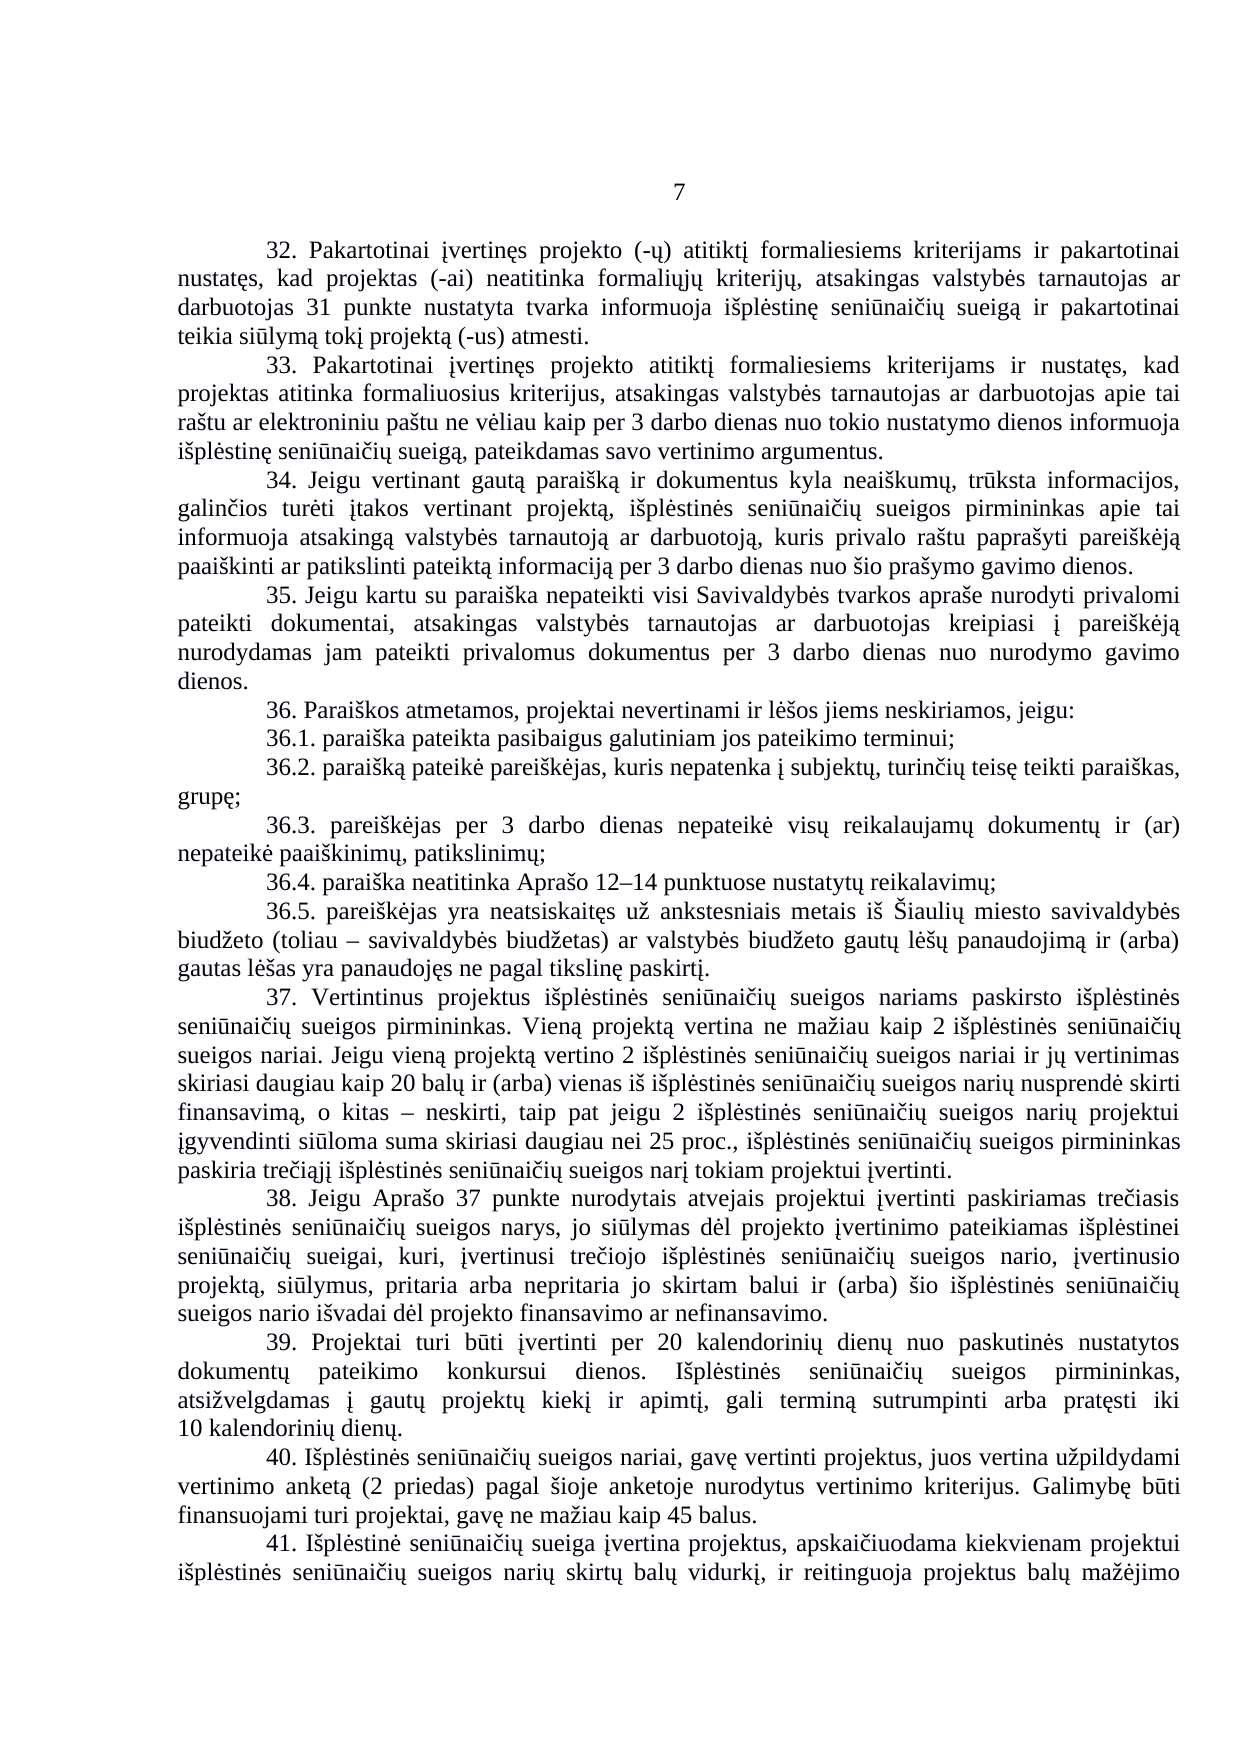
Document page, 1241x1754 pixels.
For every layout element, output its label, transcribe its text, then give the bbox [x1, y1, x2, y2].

text 36.3. pareiškėjas per 3 darbo dienas nepateikė visų reikalaujamų dokumentų ir (ar) nepateikė paaiškinimų, patikslinimų; [177, 810, 1181, 867]
text 36.2. paraišką pateikė pareiškėjas, kuris nepatenka į subjektų, turinčių teisę teikti paraiškas, grupę; [177, 752, 1181, 810]
text 34. Jeigu vertinant gautą paraišką ir dokumentus kyla neaiškumų, trūksta informacijos, galinčios turėti įtakos vertinant projektą, išplėstinės seniūnaičių sueigos pirmininkas apie tai informuoja atsakingą valstybės tarnautoją ar darbuotoją, kuris privalo raštu paprašyti pareiškėją paaiškinti ar patikslinti pateiktą informaciją per 3 darbo dienas nuo šio prašymo gavimo dienos. [177, 465, 1181, 580]
text 36. Paraiškos atmetamos, projektai nevertinami ir lėšos jiems neskiriamos, jeigu: [177, 695, 1181, 723]
text 41. Išplėstinė seniūnaičių sueiga įvertina projektus, apskaičiuodama kiekvienam projektui išplėstinės seniūnaičių sueigos narių skirtų balų vidurkį, ir reitinguoja projektus balų mažėjimo [177, 1528, 1181, 1586]
text 36.1. paraiška pateikta pasibaigus galutiniam jos pateikimo terminui; [177, 723, 1181, 752]
text 32. Pakartotinai įvertinęs projekto (-ų) atitiktį formaliesiems kriterijams ir pakartotinai nustatęs, kad projektas (-ai) neatitinka formaliųjų kriterijų, atsakingas valstybės tarnautojas ar darbuotojas 31 punkte nustatyta tvarka informuoja išplėstinę seniūnaičių sueigą ir pakartotinai teikia siūlymą tokį projektą (-us) atmesti. [177, 235, 1181, 350]
text 37. Vertintinus projektus išplėstinės seniūnaičių sueigos nariams paskirsto išplėstinės seniūnaičių sueigos pirmininkas. Vieną projektą vertina ne mažiau kaip 2 išplėstinės seniūnaičių sueigos nariai. Jeigu vieną projektą vertino 2 išplėstinės seniūnaičių sueigos nariai ir jų vertinimas skiriasi daugiau kaip 20 balų ir (arba) vienas iš išplėstinės seniūnaičių sueigos narių nusprendė skirti finansavimą, o kitas – neskirti, taip pat jeigu 2 išplėstinės seniūnaičių sueigos narių projektui įgyvendinti siūloma suma skiriasi daugiau nei 25 proc., išplėstinės seniūnaičių sueigos pirmininkas paskiria trečiąjį išplėstinės seniūnaičių sueigos narį tokiam projektui įvertinti. [177, 982, 1181, 1183]
text 33. Pakartotinai įvertinęs projekto atitiktį formaliesiems kriterijams ir nustatęs, kad projektas atitinka formaliuosius kriterijus, atsakingas valstybės tarnautojas ar darbuotojas apie tai raštu ar elektroniniu paštu ne vėliau kaip per 3 darbo dienas nuo tokio nustatymo dienos informuoja išplėstinę seniūnaičių sueigą, pateikdamas savo vertinimo argumentus. [177, 350, 1181, 465]
text 36.4. paraiška neatitinka Aprašo 12–14 punktuose nustatytų reikalavimų; [177, 867, 1181, 896]
text 36.5. pareiškėjas yra neatsiskaitęs už ankstesniais metais iš Šiaulių miesto savivaldybės biudžeto (toliau – savivaldybės biudžetas) ar valstybės biudžeto gautų lėšų panaudojimą ir (arba) gautas lėšas yra panaudojęs ne pagal tikslinę paskirtį. [177, 896, 1181, 982]
text 35. Jeigu kartu su paraiška nepateikti visi Savivaldybės tvarkos apraše nurodyti privalomi pateikti dokumentai, atsakingas valstybės tarnautojas ar darbuotojas kreipiasi į pareiškėją nurodydamas jam pateikti privalomus dokumentus per 3 darbo dienas nuo nurodymo gavimo dienos. [177, 580, 1181, 695]
text 40. Išplėstinės seniūnaičių sueigos nariai, gavę vertinti projektus, juos vertina užpildydami vertinimo anketą (2 priedas) pagal šioje anketoje nurodytus vertinimo kriterijus. Galimybę būti finansuojami turi projektai, gavę ne mažiau kaip 45 balus. [177, 1442, 1181, 1528]
text 38. Jeigu Aprašo 37 punkte nurodytais atvejais projektui įvertinti paskiriamas trečiasis išplėstinės seniūnaičių sueigos narys, jo siūlymas dėl projekto įvertinimo pateikiamas išplėstinei seniūnaičių sueigai, kuri, įvertinusi trečiojo išplėstinės seniūnaičių sueigos nario, įvertinusio projektą, siūlymus, pritaria arba nepritaria jo skirtam balui ir (arba) šio išplėstinės seniūnaičių sueigos nario išvadai dėl projekto finansavimo ar nefinansavimo. [177, 1183, 1181, 1327]
text 39. Projektai turi būti įvertinti per 20 kalendorinių dienų nuo paskutinės nustatytos dokumentų pateikimo konkursui dienos. Išplėstinės seniūnaičių sueigos pirmininkas, atsižvelgdamas į gautų projektų kiekį ir apimtį, gali terminą sutrumpinti arba pratęsti iki 10 kalendorinių dienų. [177, 1327, 1181, 1442]
